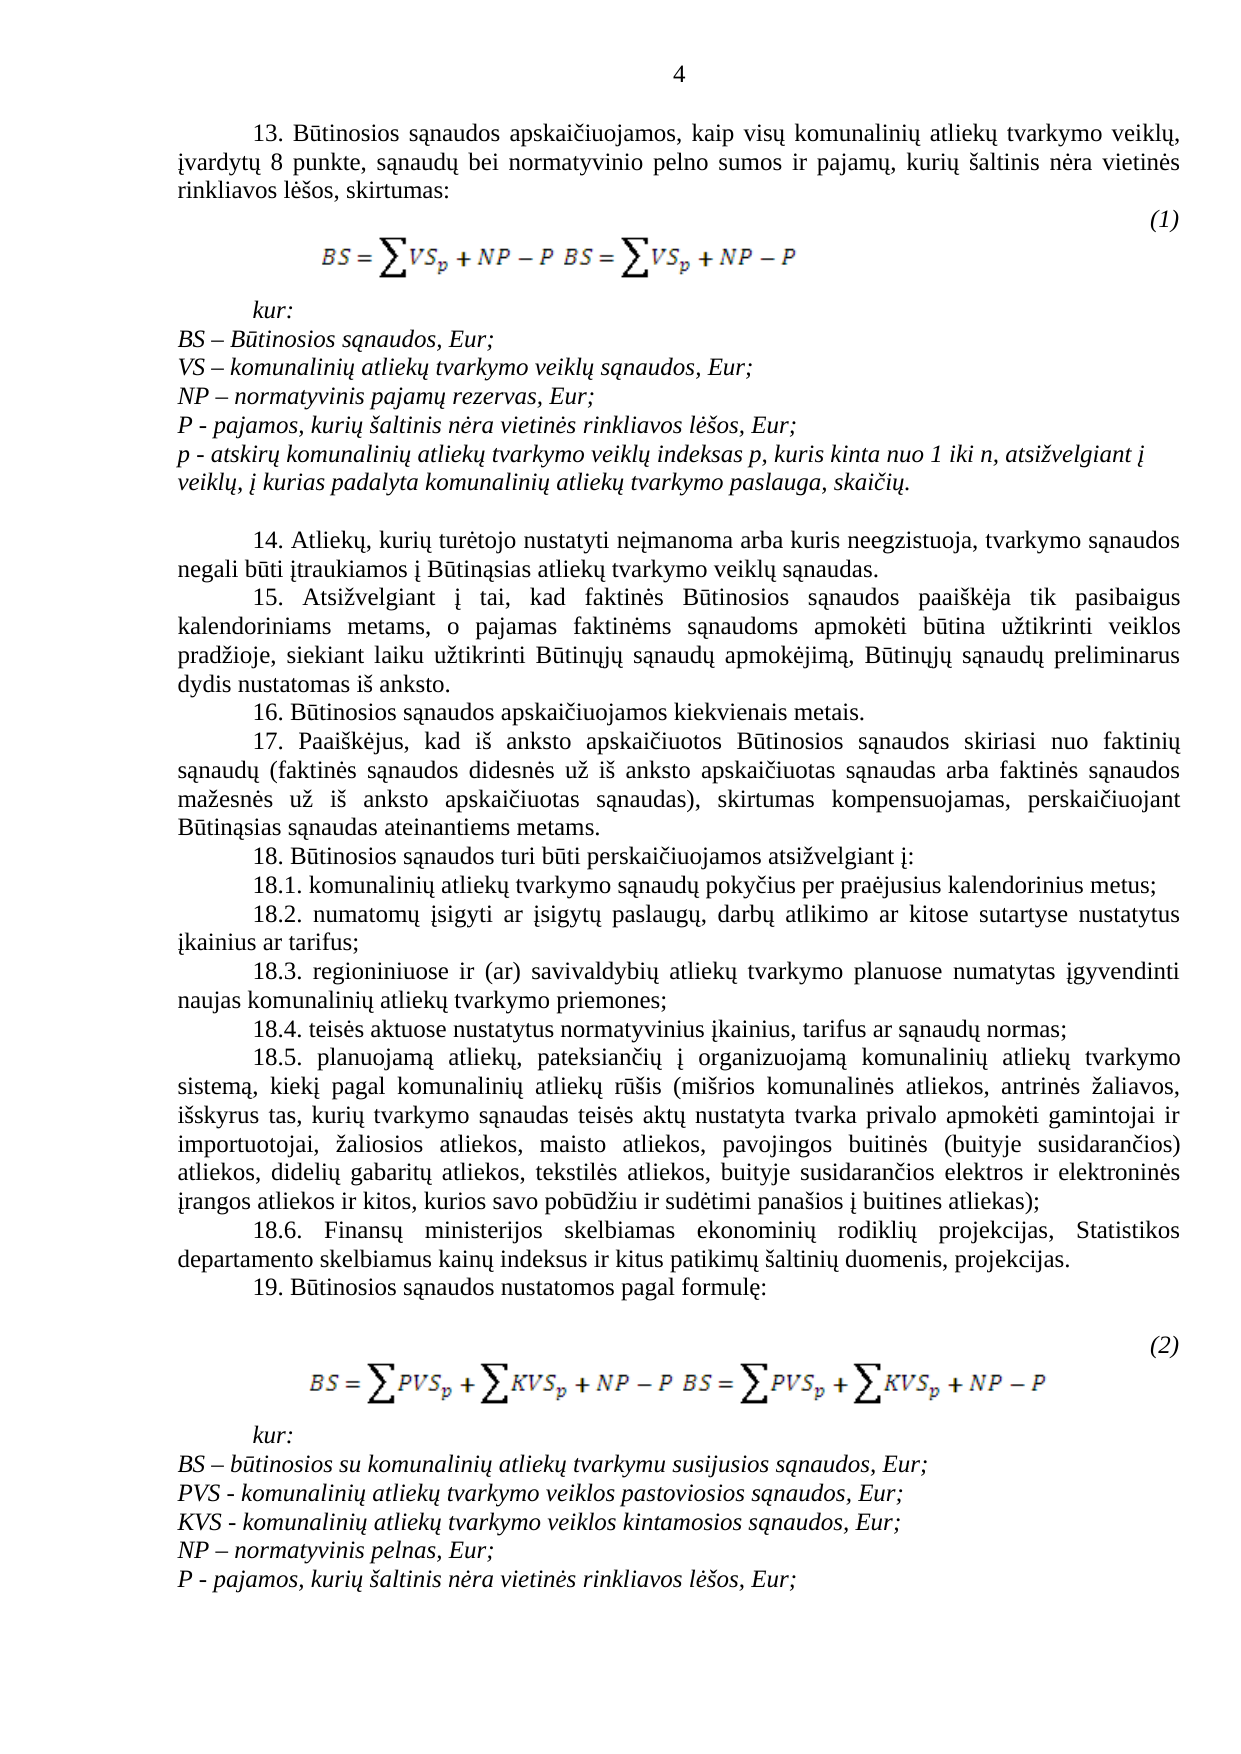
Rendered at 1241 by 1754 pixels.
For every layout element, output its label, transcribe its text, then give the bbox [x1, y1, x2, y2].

text 14. Atliekų, kurių turėtojo nustatyti neįmanoma arba kuris neegzistuoja, tvarkymo sąnaudos negali būti įtraukiamos į Būtinąsias atliekų tvarkymo veiklų sąnaudas. [177, 525, 1181, 582]
text NP – normatyvinis pajamų rezervas, Eur; [177, 381, 1181, 410]
text 18.4. teisės aktuose nustatytus normatyvinius įkainius, tarifus ar sąnaudų normas; [177, 1014, 1181, 1042]
text kur: [177, 295, 1181, 324]
text 18.5. planuojamą atliekų, pateksiančių į organizuojamą komunalinių atliekų tvarkymo sistemą, kiekį pagal komunalinių atliekų rūšis (mišrios komunalinės atliekos, antrinės žaliavos, išskyrus tas, kurių tvarkymo sąnaudas teisės aktų nustatyta tvarka privalo apmokėti gamintojai ir importuotojai, žaliosios atliekos, maisto atliekos, pavojingos buitinės (buityje susidarančios) atliekos, didelių gabaritų atliekos, tekstilės atliekos, buityje susidarančios elektros ir elektroninės įrangos atliekos ir kitos, kurios savo pobūdžiu ir sudėtimi panašios į buitines atliekas); [177, 1042, 1181, 1215]
text 17. Paaiškėjus, kad iš anksto apskaičiuotos Būtinosios sąnaudos skiriasi nuo faktinių sąnaudų (faktinės sąnaudos didesnės už iš anksto apskaičiuotas sąnaudas arba faktinės sąnaudos mažesnės už iš anksto apskaičiuotas sąnaudas), skirtumas kompensuojamas, perskaičiuojant Būtinąsias sąnaudas ateinantiems metams. [177, 726, 1181, 841]
text 13. Būtinosios sąnaudos apskaičiuojamos, kaip visų komunalinių atliekų tvarkymo veiklų, įvardytų 8 punkte, sąnaudų bei normatyvinio pelno sumos ir pajamų, kurių šaltinis nėra vietinės rinkliavos lėšos, skirtumas: [177, 118, 1181, 204]
text 18.2. numatomų įsigyti ar įsigytų paslaugų, darbų atlikimo ar kitose sutartyse nustatytus įkainius ar tarifus; [177, 899, 1181, 956]
text (2) [177, 1330, 1181, 1420]
text 18. Būtinosios sąnaudos turi būti perskaičiuojamos atsižvelgiant į: [177, 841, 1181, 870]
text P - pajamos, kurių šaltinis nėra vietinės rinkliavos lėšos, Eur; [177, 410, 1181, 439]
text p - atskirų komunalinių atliekų tvarkymo veiklų indeksas p, kuris kinta nuo 1 iki n, atsižvelgiant į veiklų, į kurias padalyta komunalinių atliekų tvarkymo paslauga, skaičių. [177, 439, 1181, 496]
text VS – komunalinių atliekų tvarkymo veiklų sąnaudos, Eur; [177, 352, 1181, 381]
text kur: [177, 1420, 1181, 1449]
text BS – Būtinosios sąnaudos, Eur; [177, 324, 1181, 352]
text 15. Atsižvelgiant į tai, kad faktinės Būtinosios sąnaudos paaiškėja tik pasibaigus kalendoriniams metams, o pajamas faktinėms sąnaudoms apmokėti būtina užtikrinti veiklos pradžioje, siekiant laiku užtikrinti Būtinųjų sąnaudų apmokėjimą, Būtinųjų sąnaudų preliminarus dydis nustatomas iš anksto. [177, 582, 1181, 697]
text BS – būtinosios su komunalinių atliekų tvarkymu susijusios sąnaudos, Eur; [177, 1449, 1181, 1478]
text P - pajamos, kurių šaltinis nėra vietinės rinkliavos lėšos, Eur; [177, 1564, 1181, 1593]
text (1) [177, 204, 1181, 295]
text 18.6. Finansų ministerijos skelbiamas ekonominių rodiklių projekcijas, Statistikos departamento skelbiamus kainų indeksus ir kitus patikimų šaltinių duomenis, projekcijas. [177, 1215, 1181, 1272]
text 19. Būtinosios sąnaudos nustatomos pagal formulę: [177, 1272, 1181, 1301]
text KVS - komunalinių atliekų tvarkymo veiklos kintamosios sąnaudos, Eur; [177, 1507, 1181, 1535]
text 18.1. komunalinių atliekų tvarkymo sąnaudų pokyčius per praėjusius kalendorinius metus; [177, 870, 1181, 899]
text 16. Būtinosios sąnaudos apskaičiuojamos kiekvienais metais. [177, 697, 1181, 726]
text PVS - komunalinių atliekų tvarkymo veiklos pastoviosios sąnaudos, Eur; [177, 1478, 1181, 1507]
text 18.3. regioniniuose ir (ar) savivaldybių atliekų tvarkymo planuose numatytas įgyvendinti naujas komunalinių atliekų tvarkymo priemones; [177, 956, 1181, 1014]
text NP – normatyvinis pelnas, Eur; [177, 1535, 1181, 1564]
